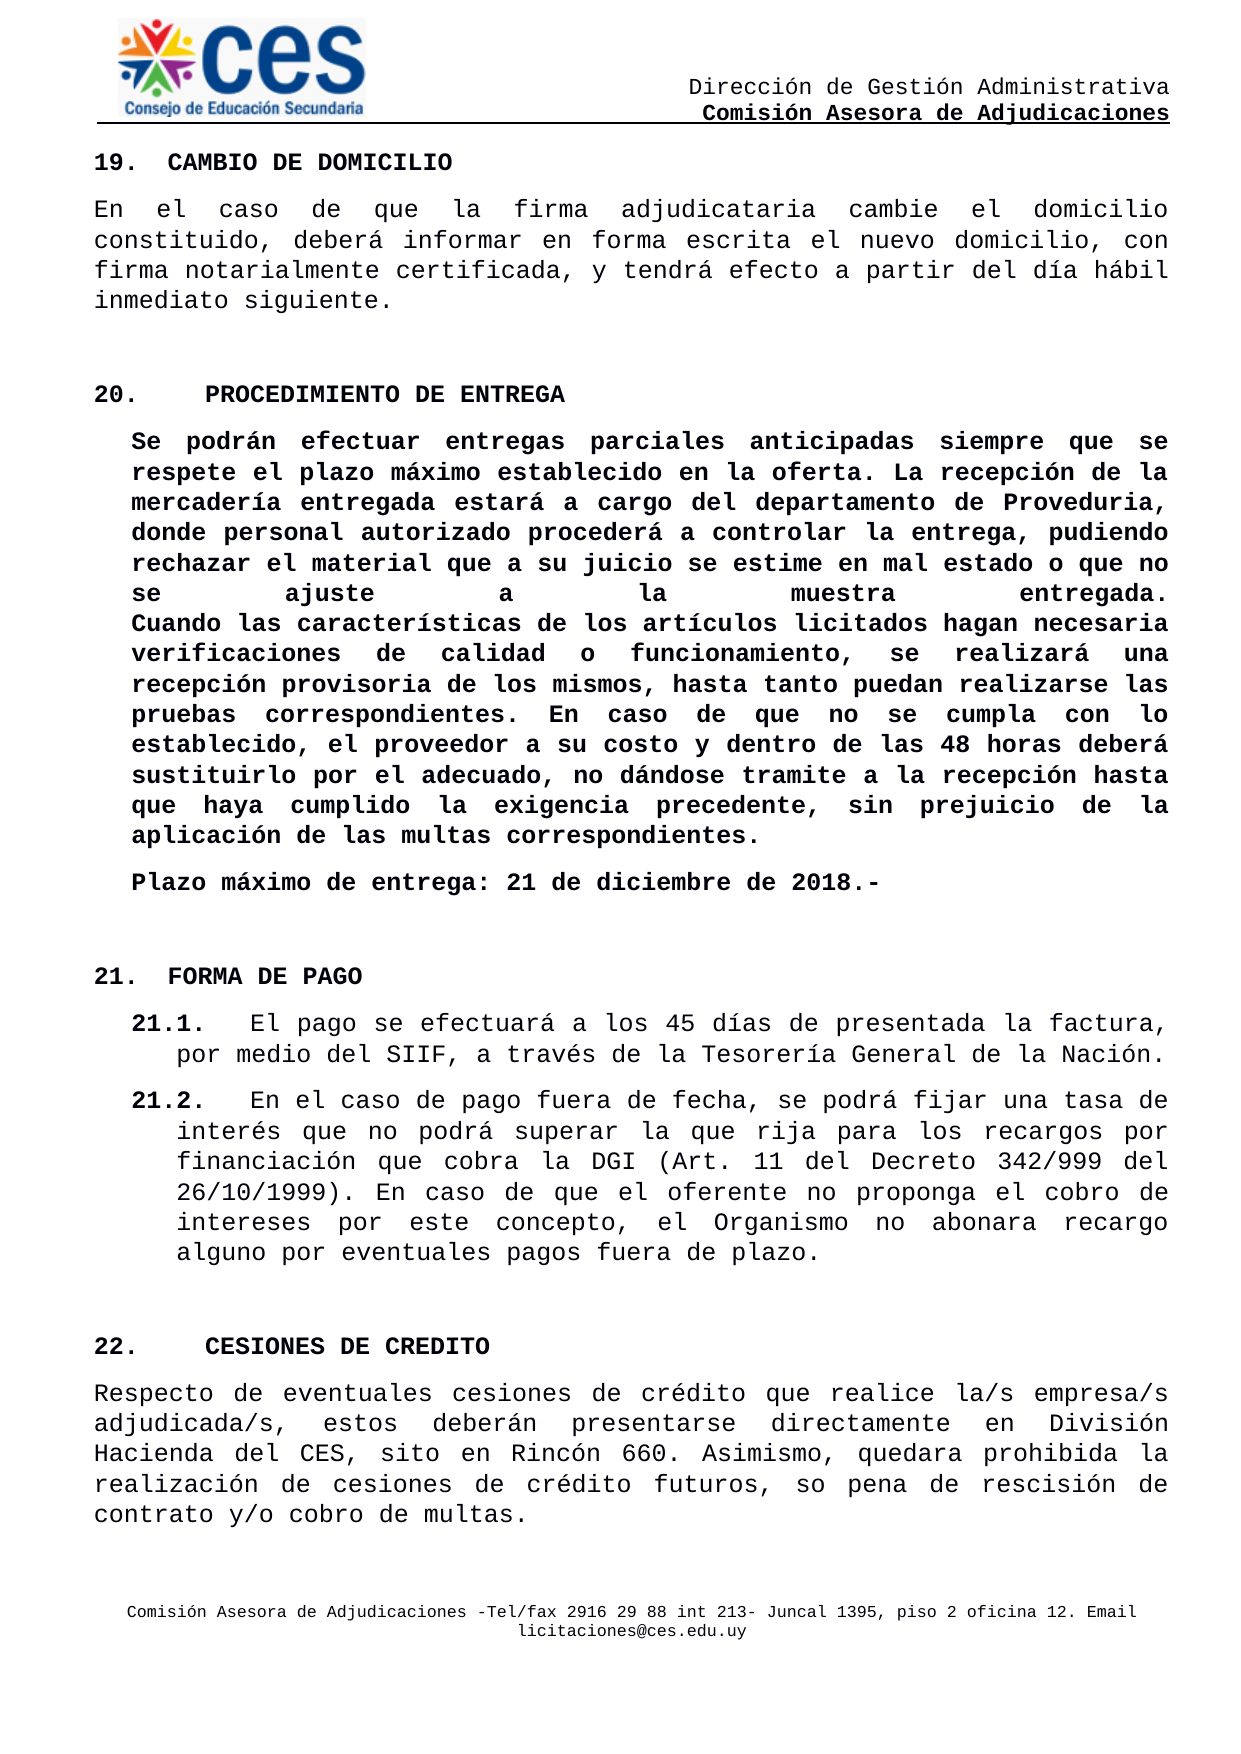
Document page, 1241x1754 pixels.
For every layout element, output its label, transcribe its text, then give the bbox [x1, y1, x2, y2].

text Se podrán efectuar entregas parciales anticipadas siempre que se respete el plazo máximo establecido en la oferta. La recepción de la mercadería entregada estará a cargo del departamento de Proveduria, donde personal autorizado procederá a controlar la entrega, pudiendo rechazar el material que a su juicio se estime en mal estado o que no se ajuste a la muestra entregada. Cuando las características de los artículos licitados hagan necesaria verificaciones de calidad o funcionamiento, se realizará una recepción provisoria de los mismos, hasta tanto puedan realizarse las pruebas correspondientes. En caso de que no se cumpla con lo establecido, el proveedor a su costo y dentro de las 48 horas deberá sustituirlo por el adecuado, no dándose tramite a la recepción hasta que haya cumplido la exigencia precedente, sin prejuicio de la aplicación de las multas correspondientes. [131, 429, 1169, 851]
list En el caso de pago fuera de fecha, se podrá fijar una tasa de interés que no podrá superar la que rija para los recargos por financiación que cobra la DGI (Art. 11 del Decreto 342/999 del 26/10/1999). En caso de que el oferente no proponga el cobro de intereses por este concepto, el Organismo no abonara recargo alguno por eventuales pagos fuera de plazo. [131, 1088, 1169, 1268]
list El pago se efectuará a los 45 días de presentada la factura, por medio del SIIF, a través de la Tesorería General de la Nación. [131, 1011, 1169, 1069]
list CESIONES DE CREDITO [94, 1333, 1169, 1362]
text Plazo máximo de entrega: 21 de diciembre de 2018.- [131, 870, 1169, 898]
text En el caso de que la firma adjudicataria cambie el domicilio constituido, deberá informar en forma escrita el nuevo domicilio, con firma notarialmente certificada, y tendrá efecto a partir del día hábil inmediato siguiente. [94, 197, 1169, 316]
list Respecto de eventuales cesiones de crédito que realice la/s empresa/s adjudicada/s, estos deberán presentarse directamente en División Hacienda del CES, sito en Rincón 660. Asimismo, quedara prohibida la realización de cesiones de crédito futuros, so pena de rescisión de contrato y/o cobro de multas. [94, 1380, 1169, 1530]
list CAMBIO DE DOMICILIO [94, 150, 1169, 178]
list PROCEDIMIENTO DE ENTREGA [94, 382, 1169, 410]
picture [118, 18, 366, 117]
list FORMA DE PAGO [94, 964, 1169, 992]
